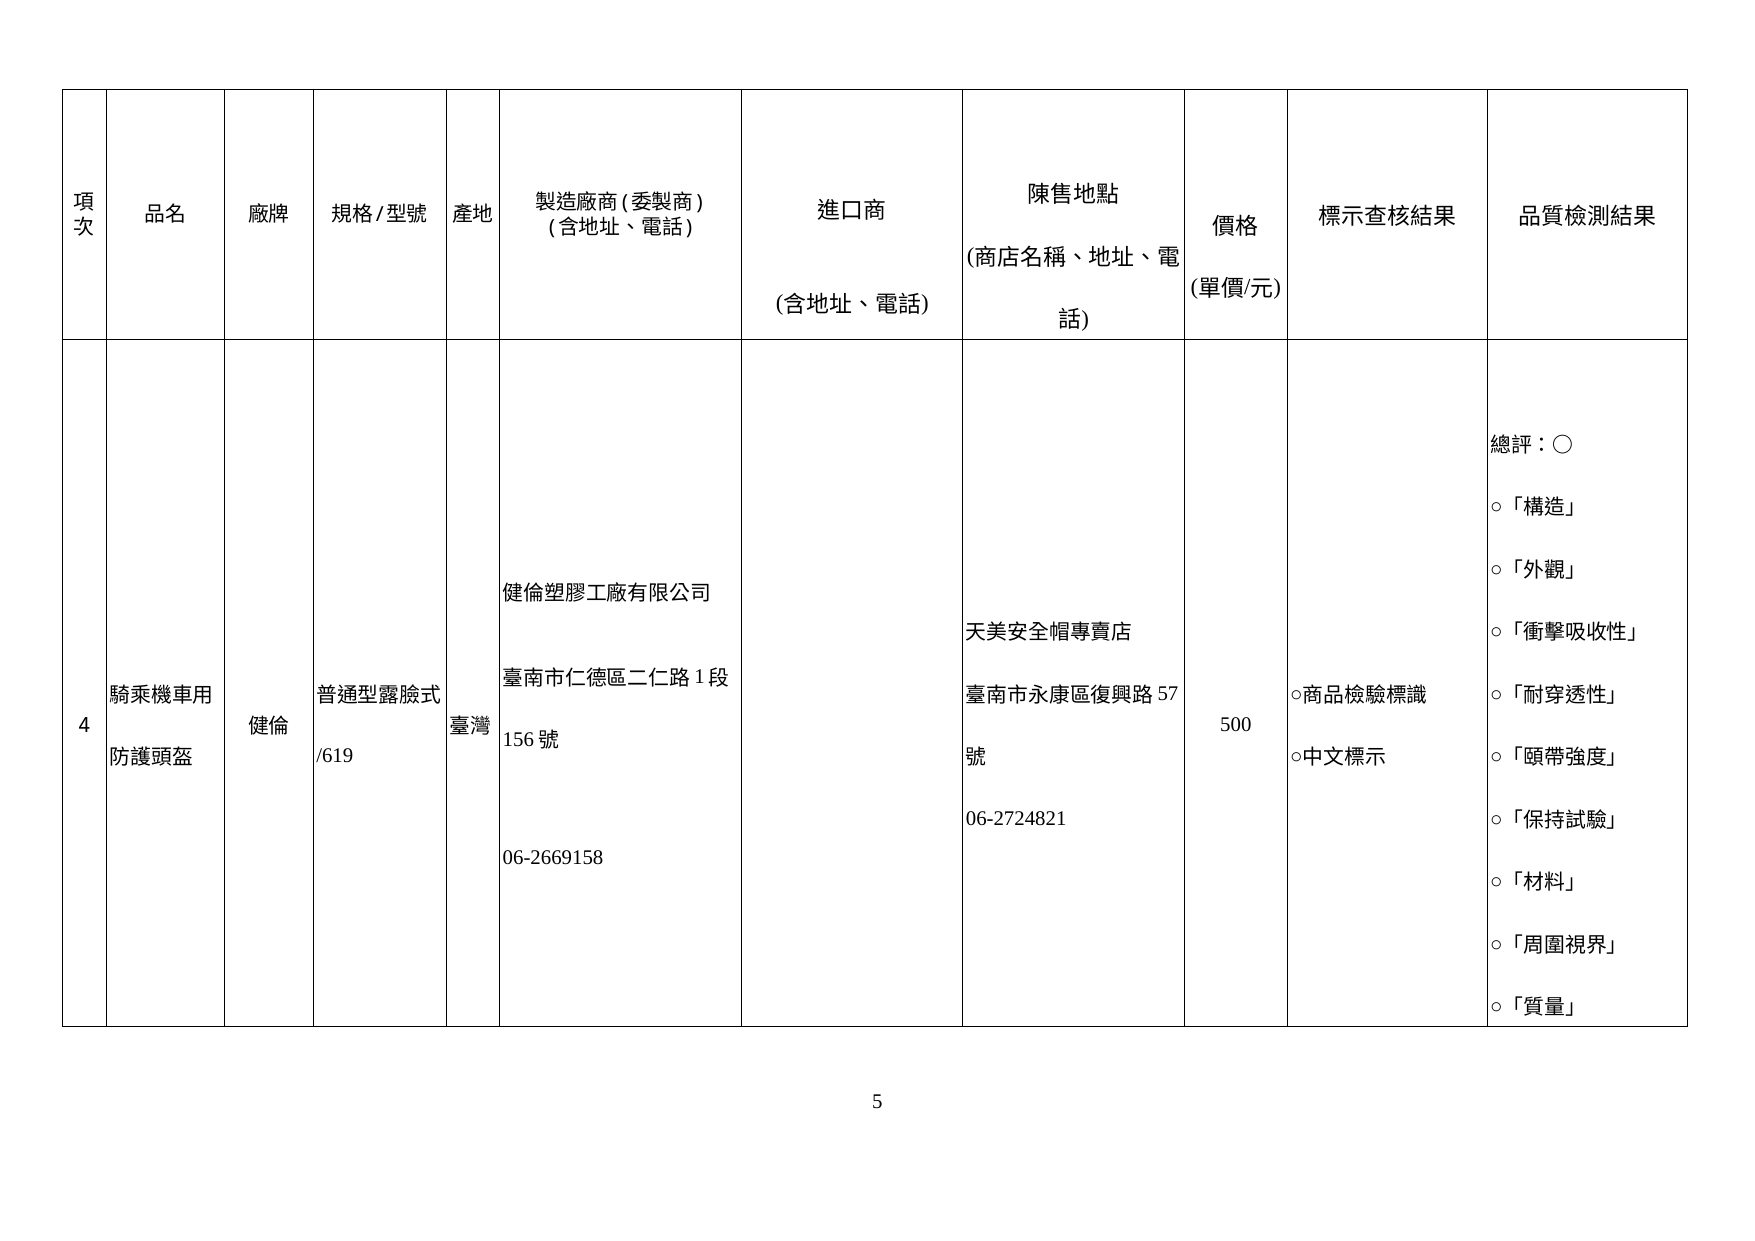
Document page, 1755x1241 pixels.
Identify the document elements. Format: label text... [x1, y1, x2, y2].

table_header 品質檢測結果 [1488, 90, 1687, 339]
table_cell 總評：○ ○「構造」 ○「外觀」 ○「衝擊吸收性」 ○「耐穿透性」 ○「頤帶強度」 ○「保持試驗」 ○「材料」 ○「周圍視界」 ○「質量」 [1488, 340, 1687, 1026]
table_header 項次 [63, 90, 106, 339]
table_header 產地 [447, 90, 499, 339]
table_header 品名 [107, 90, 224, 339]
table_cell 4 [63, 340, 106, 1026]
table_cell 500 [1185, 340, 1287, 1026]
table_header 廠牌 [225, 90, 313, 339]
table_header 價格 (單價/元) [1185, 90, 1287, 339]
table_cell 騎乘機車用防護頭盔 [107, 340, 224, 1026]
table_cell 天美安全帽專賣店 臺南市永康區復興路57號 06-2724821 [963, 340, 1184, 1026]
table_header 製造廠商(委製商) (含地址、電話) [500, 90, 741, 339]
table_cell 健倫塑膠工廠有限公司 臺南市仁德區二仁路1段156號 06-2669158 [500, 340, 741, 1026]
table_header 標示查核結果 [1288, 90, 1487, 339]
table_header 陳售地點 (商店名稱、地址、電話) [963, 90, 1184, 339]
table_cell [742, 340, 962, 1026]
table_header 規格/型號 [314, 90, 446, 339]
table_cell 健倫 [225, 340, 313, 1026]
table_cell 臺灣 [447, 340, 499, 1026]
table_header 進口商 (含地址、電話) [742, 90, 962, 339]
table_cell ○商品檢驗標識 ○中文標示 [1288, 340, 1487, 1026]
table_cell 普通型露臉式/619 [314, 340, 446, 1026]
